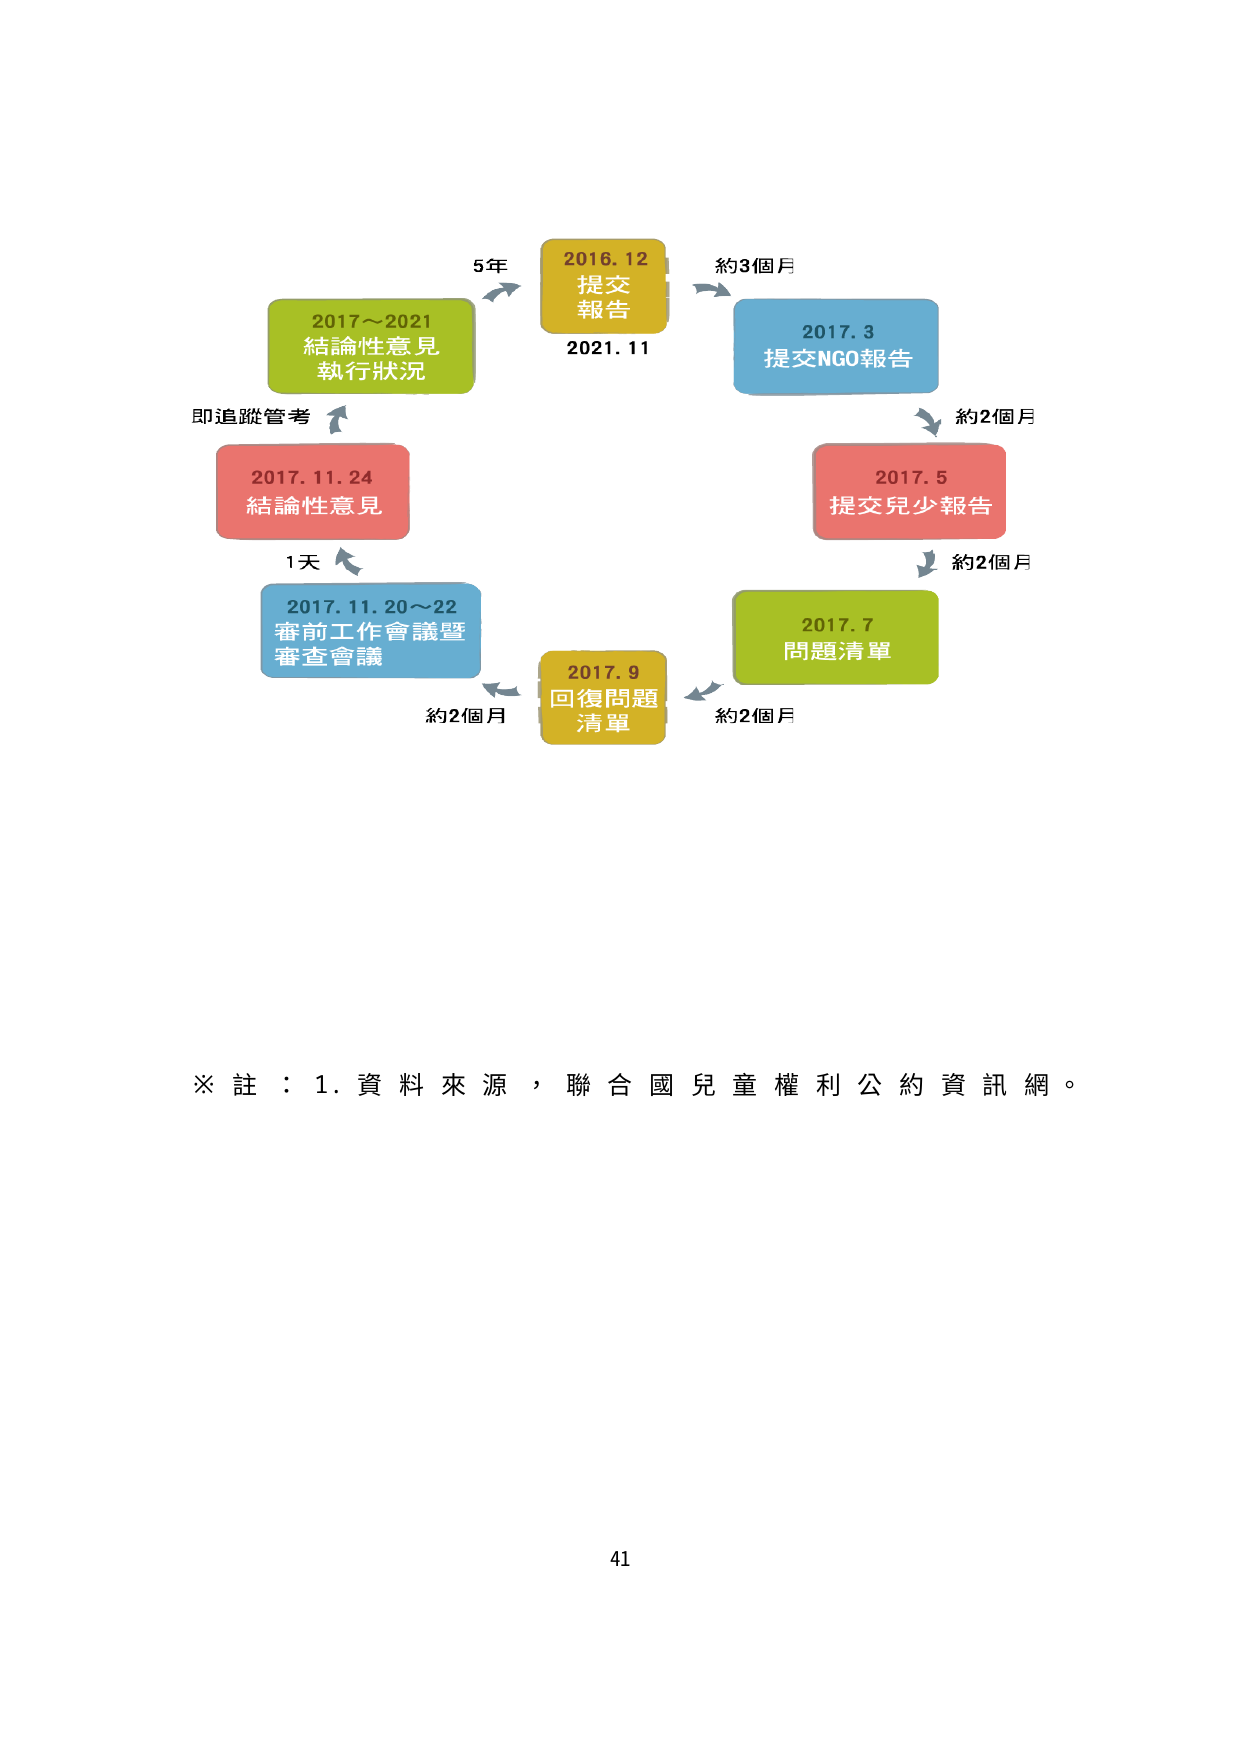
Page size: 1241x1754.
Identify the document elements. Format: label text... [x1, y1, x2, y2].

text ※註：1.資料來源，聯合國兒童權利公約資訊網。 [182, 1042, 1102, 1104]
